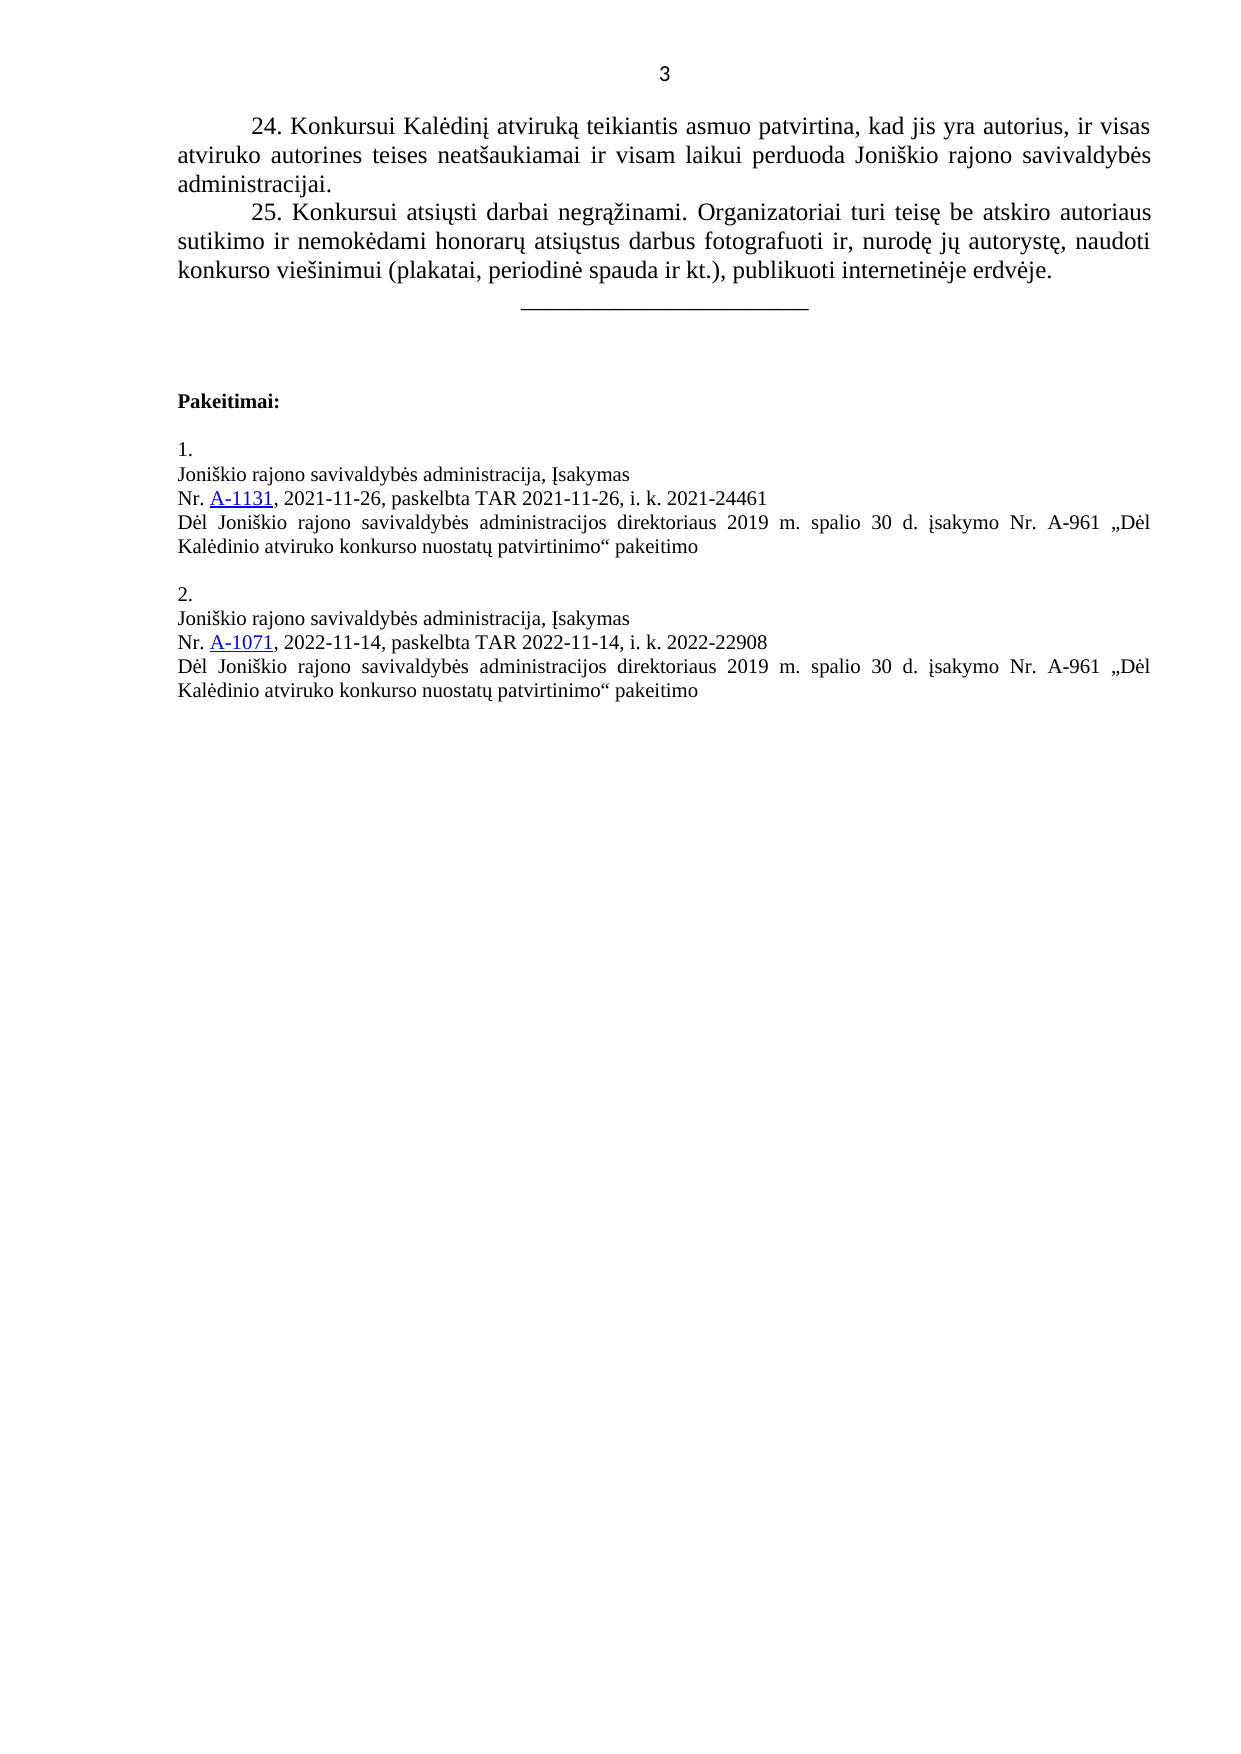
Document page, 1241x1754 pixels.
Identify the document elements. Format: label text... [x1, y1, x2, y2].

text Nr. A-1131, 2021-11-26, paskelbta TAR 2021-11-26, i. k. 2021-24461 [177, 486, 1152, 509]
text 24. Konkursui Kalėdinį atviruką teikiantis asmuo patvirtina, kad jis yra autorius, ir visas atviruko autorines teises neatšaukiamai ir visam laikui perduoda Joniškio rajono savivaldybės administracijai. [177, 111, 1152, 197]
text _______________________ [177, 284, 1152, 312]
text Dėl Joniškio rajono savivaldybės administracijos direktoriaus 2019 m. spalio 30 d. įsakymo Nr. A-961 „Dėl Kalėdinio atviruko konkurso nuostatų patvirtinimo“ pakeitimo [177, 509, 1152, 558]
text 1. [177, 437, 1152, 461]
text Joniškio rajono savivaldybės administracija, Įsakymas [177, 606, 1152, 630]
text Nr. A-1071, 2022-11-14, paskelbta TAR 2022-11-14, i. k. 2022-22908 [177, 630, 1152, 654]
text Pakeitimai: [177, 389, 1152, 413]
text 25. Konkursui atsiųsti darbai negrąžinami. Organizatoriai turi teisę be atskiro autoriaus sutikimo ir nemokėdami honorarų atsiųstus darbus fotografuoti ir, nurodę jų autorystę, naudoti konkurso viešinimui (plakatai, periodinė spauda ir kt.), publikuoti internetinėje erdvėje. [177, 197, 1152, 284]
text Joniškio rajono savivaldybės administracija, Įsakymas [177, 461, 1152, 486]
text 2. [177, 582, 1152, 606]
text Dėl Joniškio rajono savivaldybės administracijos direktoriaus 2019 m. spalio 30 d. įsakymo Nr. A-961 „Dėl Kalėdinio atviruko konkurso nuostatų patvirtinimo“ pakeitimo [177, 654, 1152, 702]
